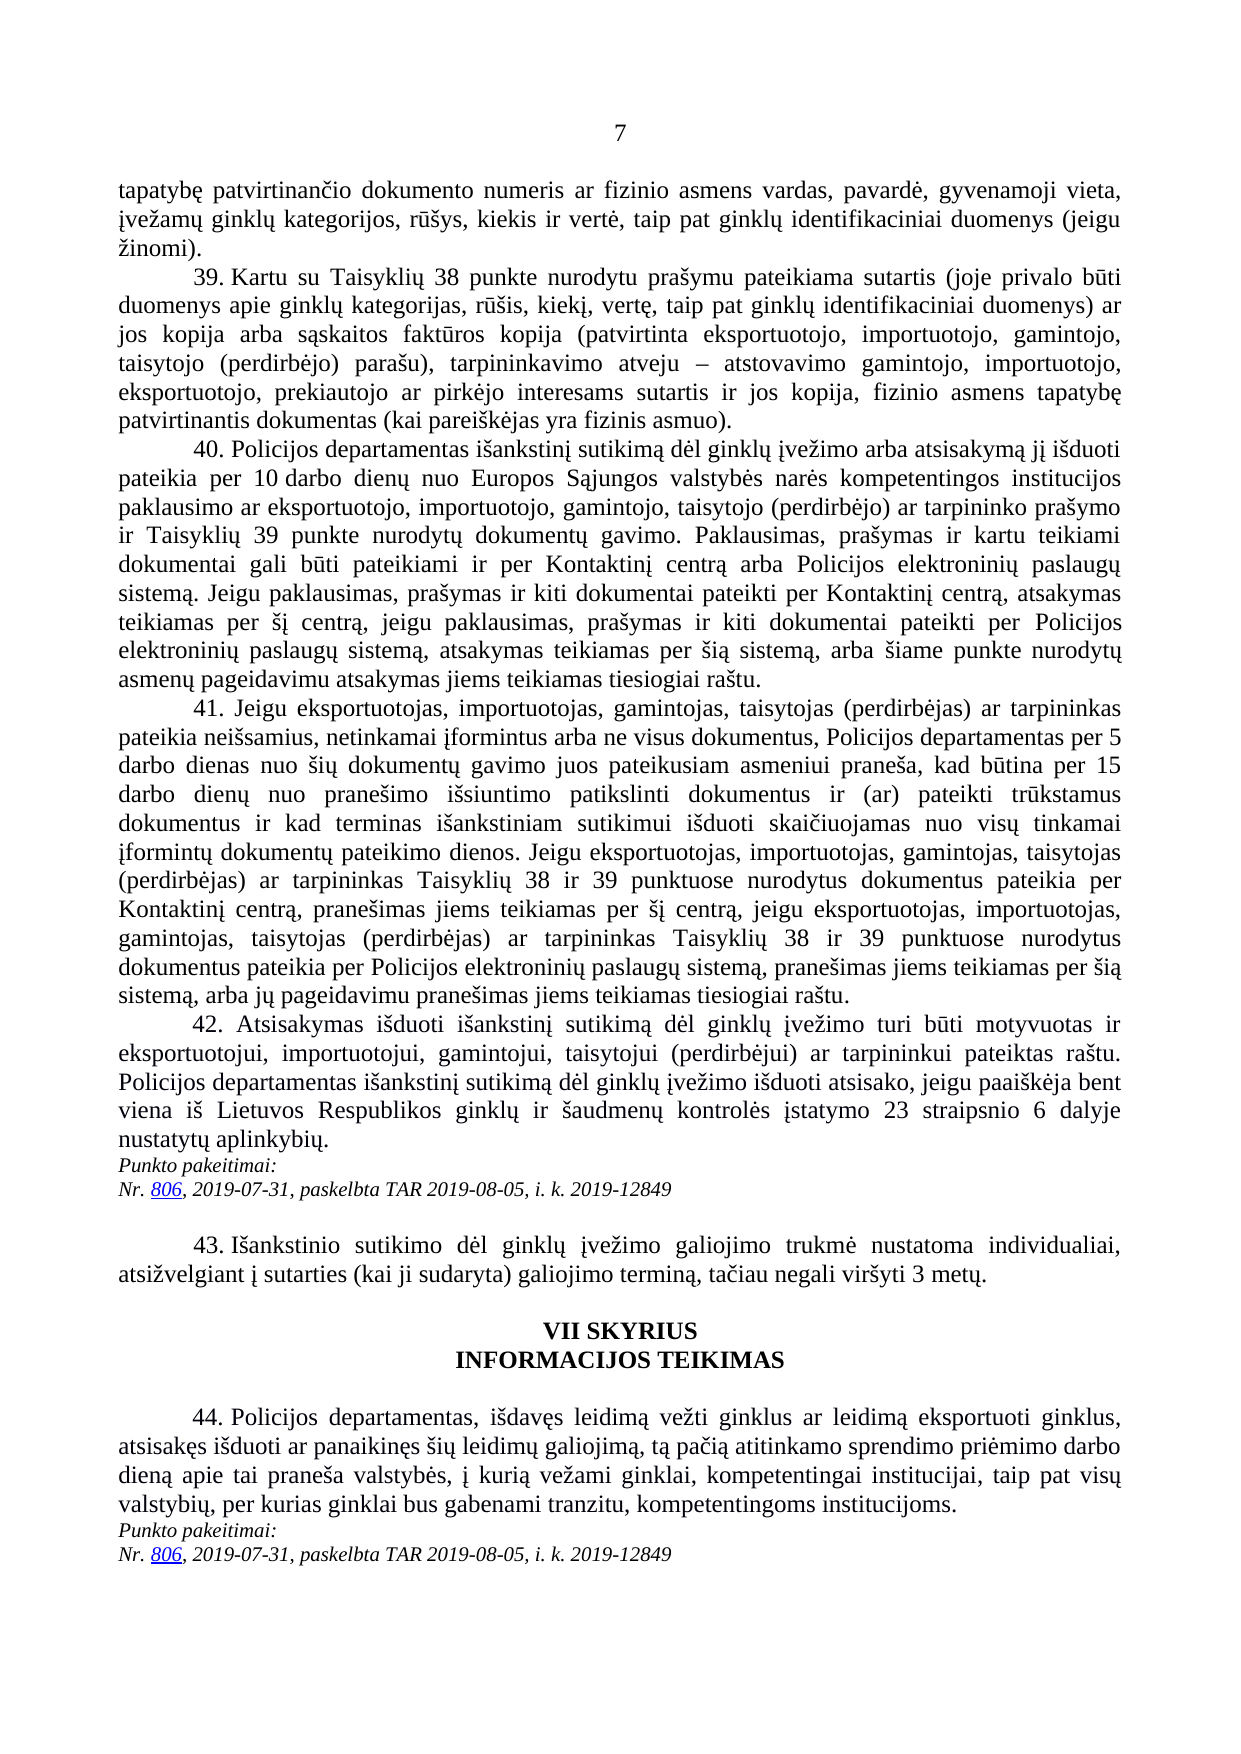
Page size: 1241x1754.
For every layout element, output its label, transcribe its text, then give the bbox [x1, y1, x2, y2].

text Punkto pakeitimai: [118, 1517, 1122, 1542]
text INFORMACIJOS TEIKIMAS [118, 1345, 1122, 1374]
text Punkto pakeitimai: [118, 1153, 1122, 1177]
text Nr. 806, 2019-07-31, paskelbta TAR 2019-08-05, i. k. 2019-12849 [118, 1177, 1122, 1201]
text 41. Jeigu eksportuotojas, importuotojas, gamintojas, taisytojas (perdirbėjas) ar tarpininkas pateikia neišsamius, netinkamai įformintus arba ne visus dokumentus, Policijos departamentas per 5 darbo dienas nuo šių dokumentų gavimo juos pateikusiam asmeniui praneša, kad būtina per 15 darbo dienų nuo pranešimo išsiuntimo patikslinti dokumentus ir (ar) pateikti trūkstamus dokumentus ir kad terminas išankstiniam sutikimui išduoti skaičiuojamas nuo visų tinkamai įformintų dokumentų pateikimo dienos. Jeigu eksportuotojas, importuotojas, gamintojas, taisytojas (perdirbėjas) ar tarpininkas Taisyklių 38 ir 39 punktuose nurodytus dokumentus pateikia per Kontaktinį centrą, pranešimas jiems teikiamas per šį centrą, jeigu eksportuotojas, importuotojas, gamintojas, taisytojas (perdirbėjas) ar tarpininkas Taisyklių 38 ir 39 punktuose nurodytus dokumentus pateikia per Policijos elektroninių paslaugų sistemą, pranešimas jiems teikiamas per šią sistemą, arba jų pageidavimu pranešimas jiems teikiamas tiesiogiai raštu. [118, 693, 1122, 1009]
text 39. Kartu su Taisyklių 38 punkte nurodytu prašymu pateikiama sutartis (joje privalo būti duomenys apie ginklų kategorijas, rūšis, kiekį, vertę, taip pat ginklų identifikaciniai duomenys) ar jos kopija arba sąskaitos faktūros kopija (patvirtinta eksportuotojo, importuotojo, gamintojo, taisytojo (perdirbėjo) parašu), tarpininkavimo atveju – atstovavimo gamintojo, importuotojo, eksportuotojo, prekiautojo ar pirkėjo interesams sutartis ir jos kopija, fizinio asmens tapatybę patvirtinantis dokumentas (kai pareiškėjas yra fizinis asmuo). [118, 262, 1122, 434]
text 42. Atsisakymas išduoti išankstinį sutikimą dėl ginklų įvežimo turi būti motyvuotas ir eksportuotojui, importuotojui, gamintojui, taisytojui (perdirbėjui) ar tarpininkui pateiktas raštu. Policijos departamentas išankstinį sutikimą dėl ginklų įvežimo išduoti atsisako, jeigu paaiškėja bent viena iš Lietuvos Respublikos ginklų ir šaudmenų kontrolės įstatymo 23 straipsnio 6 dalyje nustatytų aplinkybių. [118, 1009, 1122, 1153]
text 40. Policijos departamentas išankstinį sutikimą dėl ginklų įvežimo arba atsisakymą jį išduoti pateikia per 10 darbo dienų nuo Europos Sąjungos valstybės narės kompetentingos institucijos paklausimo ar eksportuotojo, importuotojo, gamintojo, taisytojo (perdirbėjo) ar tarpininko prašymo ir Taisyklių 39 punkte nurodytų dokumentų gavimo. Paklausimas, prašymas ir kartu teikiami dokumentai gali būti pateikiami ir per Kontaktinį centrą arba Policijos elektroninių paslaugų sistemą. Jeigu paklausimas, prašymas ir kiti dokumentai pateikti per Kontaktinį centrą, atsakymas teikiamas per šį centrą, jeigu paklausimas, prašymas ir kiti dokumentai pateikti per Policijos elektroninių paslaugų sistemą, atsakymas teikiamas per šią sistemą, arba šiame punkte nurodytų asmenų pageidavimu atsakymas jiems teikiamas tiesiogiai raštu. [118, 434, 1122, 693]
text Nr. 806, 2019-07-31, paskelbta TAR 2019-08-05, i. k. 2019-12849 [118, 1542, 1122, 1566]
text 43. Išankstinio sutikimo dėl ginklų įvežimo galiojimo trukmė nustatoma individualiai, atsižvelgiant į sutarties (kai ji sudaryta) galiojimo terminą, tačiau negali viršyti 3 metų. [118, 1230, 1122, 1287]
text 44. Policijos departamentas, išdavęs leidimą vežti ginklus ar leidimą eksportuoti ginklus, atsisakęs išduoti ar panaikinęs šių leidimų galiojimą, tą pačią atitinkamo sprendimo priėmimo darbo dieną apie tai praneša valstybės, į kurią vežami ginklai, kompetentingai institucijai, taip pat visų valstybių, per kurias ginklai bus gabenami tranzitu, kompetentingoms institucijoms. [118, 1402, 1122, 1517]
text tapatybę patvirtinančio dokumento numeris ar fizinio asmens vardas, pavardė, gyvenamoji vieta, įvežamų ginklų kategorijos, rūšys, kiekis ir vertė, taip pat ginklų identifikaciniai duomenys (jeigu žinomi). [118, 176, 1122, 262]
text VII SKYRIUS [118, 1316, 1122, 1345]
